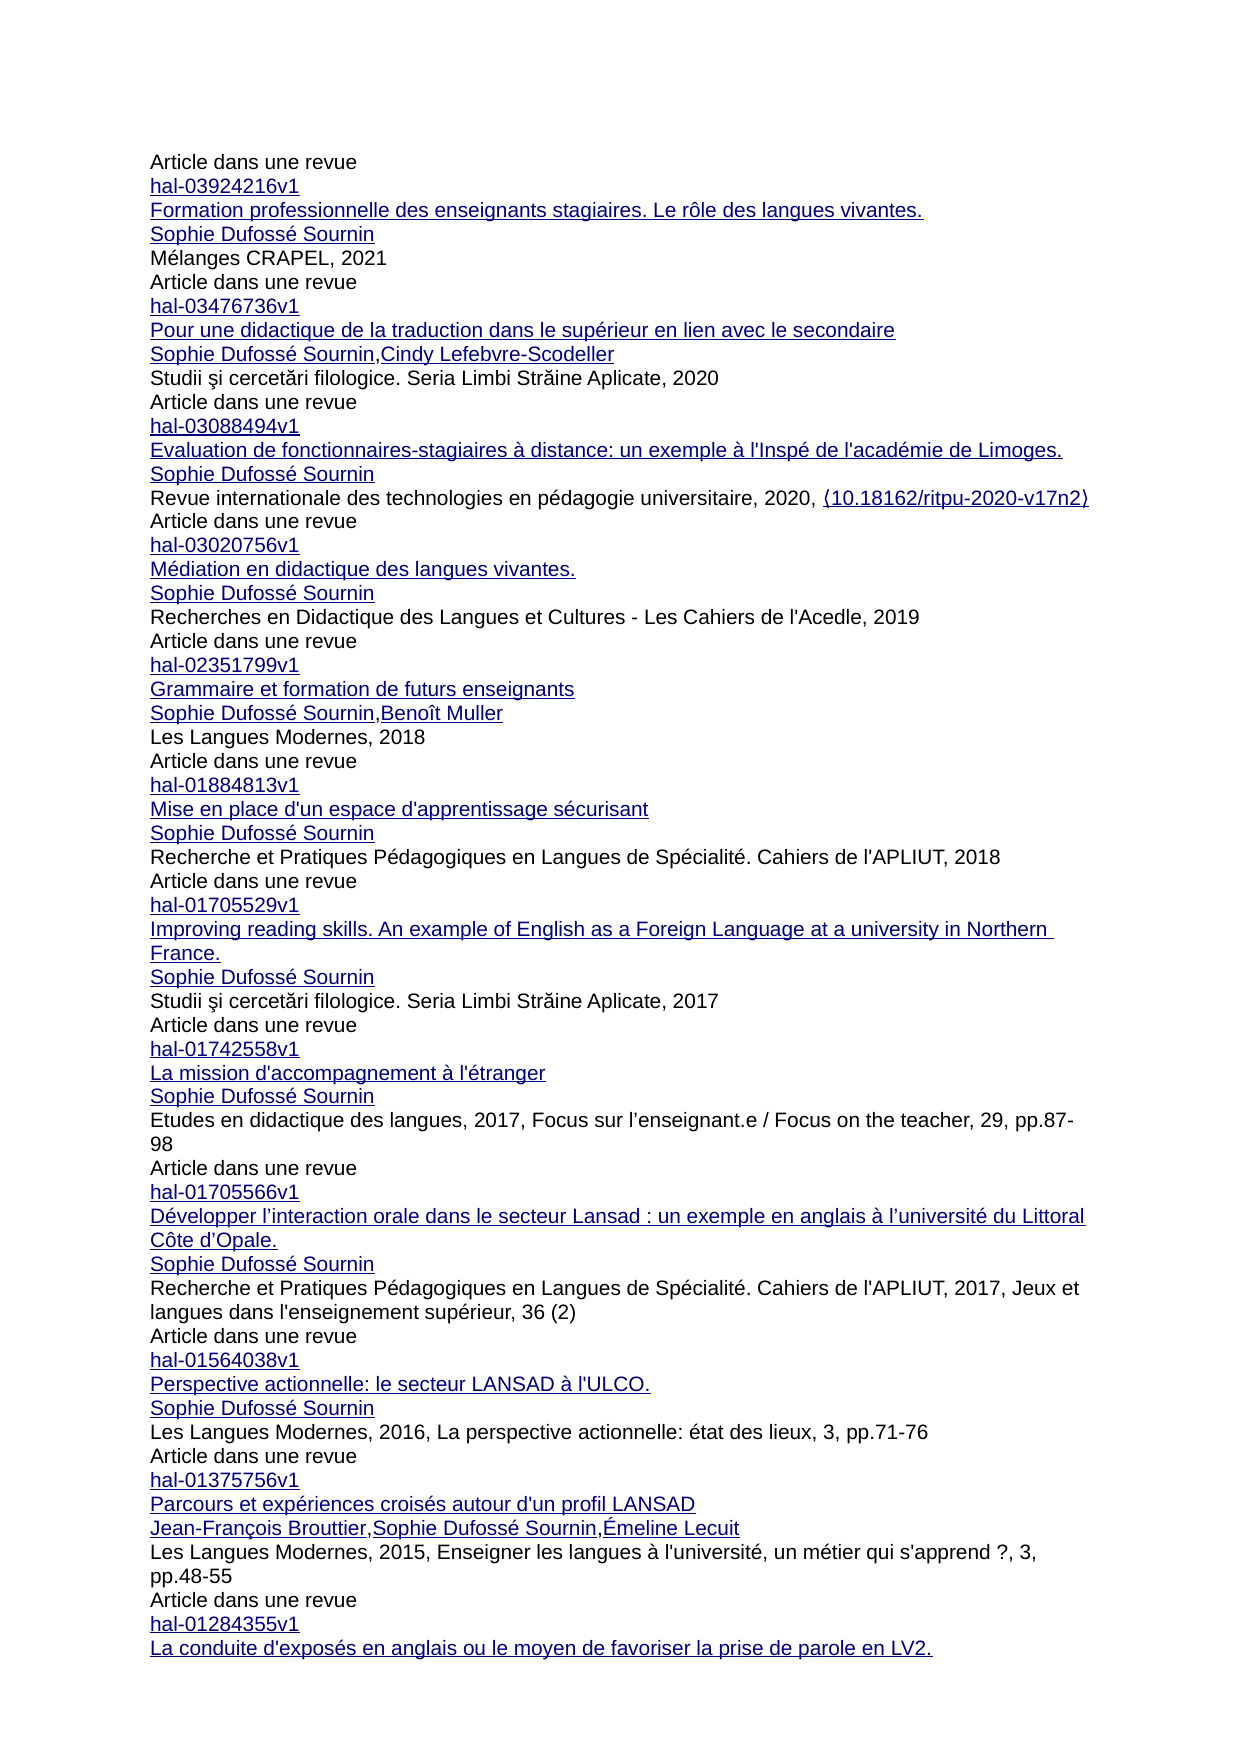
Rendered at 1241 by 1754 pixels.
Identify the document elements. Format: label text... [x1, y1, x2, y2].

table_cell La mission d'accompagnement à l'étranger Sophie Dufossé Sournin Etudes en didactique des langues, 2017, Focus sur l’enseignant.e / Focus on the teacher, 29, pp.87-98 Article dans une revue hal-01705566v1 [150, 1060, 1090, 1204]
table_cell Article dans une revue hal-03924216v1 [150, 150, 1090, 198]
table_cell Pour une didactique de la traduction dans le supérieur en lien avec le secondaire Sophie Dufossé Sournin,Cindy Lefebvre-Scodeller Studii şi cercetări filologice. Seria Limbi Străine Aplicate, 2020 Article dans une revue hal-03088494v1 [150, 318, 1090, 437]
table_cell La conduite d'exposés en anglais ou le moyen de favoriser la prise de parole en LV2. [150, 1635, 1090, 1659]
table_cell Evaluation de fonctionnaires-stagiaires à distance: un exemple à l'Inspé de l'académie de Limoges. Sophie Dufossé Sournin Revue internationale des technologies en pédagogie universitaire, 2020, ⟨10.18162/ritpu-2020-v17n2⟩ Article dans une revue hal-03020756v1 [150, 438, 1090, 557]
table_cell Improving reading skills. An example of English as a Foreign Language at a university in Northern France. Sophie Dufossé Sournin Studii şi cercetări filologice. Seria Limbi Străine Aplicate, 2017 Article dans une revue hal-01742558v1 [150, 917, 1090, 1060]
table_cell Développer l’interaction orale dans le secteur Lansad : un exemple en anglais à l’université du Littoral Côte d’Opale. Sophie Dufossé Sournin Recherche et Pratiques Pédagogiques en Langues de Spécialité. Cahiers de l'APLIUT, 2017, Jeux et langues dans l'enseignement supérieur, 36 (2) Article dans une revue hal-01564038v1 [150, 1204, 1090, 1372]
table_cell Formation professionnelle des enseignants stagiaires. Le rôle des langues vivantes. Sophie Dufossé Sournin Mélanges CRAPEL, 2021 Article dans une revue hal-03476736v1 [150, 198, 1090, 318]
table_cell Grammaire et formation de futurs enseignants Sophie Dufossé Sournin,Benoît Muller Les Langues Modernes, 2018 Article dans une revue hal-01884813v1 [150, 677, 1090, 797]
table_cell Parcours et expériences croisés autour d'un profil LANSAD Jean-François Brouttier,Sophie Dufossé Sournin,Émeline Lecuit Les Langues Modernes, 2015, Enseigner les langues à l'université, un métier qui s'apprend ?, 3, pp.48-55 Article dans une revue hal-01284355v1 [150, 1492, 1090, 1635]
table_cell Mise en place d'un espace d'apprentissage sécurisant Sophie Dufossé Sournin Recherche et Pratiques Pédagogiques en Langues de Spécialité. Cahiers de l'APLIUT, 2018 Article dans une revue hal-01705529v1 [150, 797, 1090, 917]
table_cell Médiation en didactique des langues vivantes. Sophie Dufossé Sournin Recherches en Didactique des Langues et Cultures - Les Cahiers de l'Acedle, 2019 Article dans une revue hal-02351799v1 [150, 557, 1090, 677]
table_cell Perspective actionnelle: le secteur LANSAD à l'ULCO. Sophie Dufossé Sournin Les Langues Modernes, 2016, La perspective actionnelle: état des lieux, 3, pp.71-76 Article dans une revue hal-01375756v1 [150, 1372, 1090, 1492]
